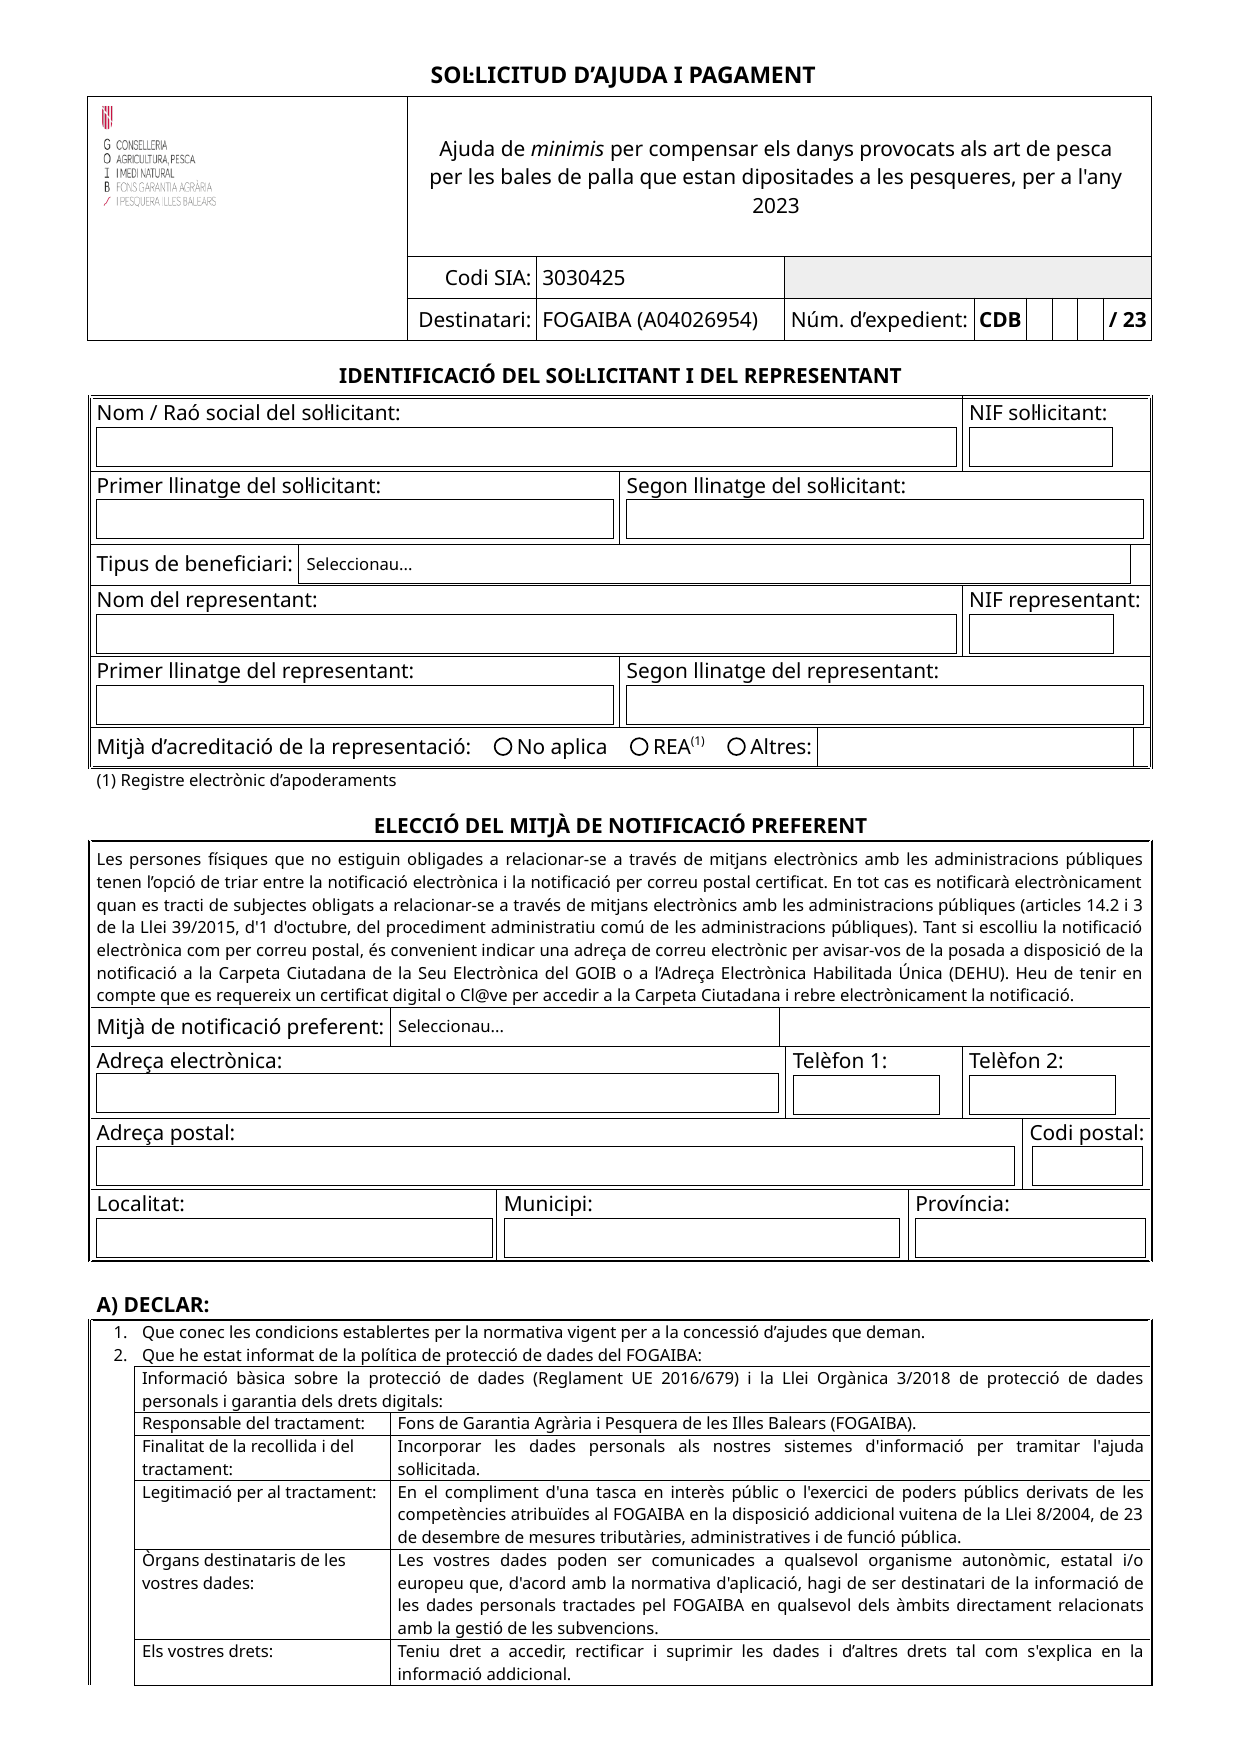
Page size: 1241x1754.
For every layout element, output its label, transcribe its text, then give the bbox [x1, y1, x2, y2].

table_cell NIF sol·licitant: [963, 395, 1152, 471]
table_cell Núm. d’expedient: [785, 299, 974, 340]
table_header [88, 97, 235, 214]
table_cell ELECCIÓ DEL MITJÀ DE NOTIFICACIÓ PREFERENT [89, 811, 1152, 839]
table_cell 2. [91, 1344, 134, 1685]
table_header Ajuda de minimis per compensar els danys provocats als art de pesca per les bales de palla que estan dipositades a les pesqueres, per a l'any 2023 [408, 97, 1151, 256]
table_cell Segon llinatge del representant: [620, 657, 1150, 727]
table_cell [1027, 299, 1052, 340]
table_cell Adreça postal: [90, 1118, 1022, 1189]
table_header [235, 97, 407, 243]
table_cell [1078, 299, 1103, 340]
table_cell Fons de Garantia Agrària i Pesquera de les Illes Balears (FOGAIBA). [391, 1412, 1151, 1435]
table_cell Localitat: [90, 1189, 496, 1259]
table_cell / 23 [1104, 299, 1151, 340]
table_cell [785, 257, 1151, 298]
table_cell Mitjà de notificació preferent: [90, 1007, 390, 1046]
table_cell Codi SIA: [408, 257, 536, 298]
table_cell Nom / Raó social del sol·licitant: [89, 395, 962, 471]
table_cell [1053, 299, 1077, 340]
table_cell Que he estat informat de la política de protecció de dades del FOGAIBA: [135, 1344, 1151, 1366]
table_cell Destinatari: [408, 299, 536, 340]
table_cell Tipus de beneficiari: [91, 545, 1150, 585]
table_cell Teniu dret a accedir, rectificar i suprimir les dades i d’altres drets tal com s'explica en la informació addicional. [391, 1639, 1151, 1685]
table_cell Les persones físiques que no estiguin obligades a relacionar-se a través de mitjans electrònics amb les administracions públiques tenen l’opció de triar entre la notificació electrònica i la notificació per correu postal certificat. En tot cas es notificarà electrònicament quan es tracti de subjectes obligats a relacionar-se a través de mitjans electrònics amb les administracions públiques (articles 14.2 i 3 de la Llei 39/2015, d'1 d'octubre, del procediment administratiu comú de les administracions públiques). Tant si escolliu la notificació electrònica com per correu postal, és convenient indicar una adreça de correu electrònic per avisar-vos de la posada a disposició de la notificació a la Carpeta Ciutadana de la Seu Electrònica del GOIB o a l’Adreça Electrònica Habilitada Única (DEHU). Heu de tenir en compte que es requereix un certificat digital o Cl@ve per accedir a la Carpeta Ciutadana i rebre electrònicament la notificació. [90, 840, 1151, 1007]
table_cell Òrgans destinataris de les vostres dades: [135, 1550, 390, 1639]
table_cell 1. [89, 1319, 134, 1344]
table_cell CDB [975, 299, 1026, 340]
table_cell [88, 244, 407, 340]
table_cell FOGAIBA (A04026954) [537, 299, 784, 340]
table_cell Telèfon 2: [963, 1046, 1151, 1118]
table_cell [780, 1007, 1151, 1046]
table_cell [89, 1260, 1152, 1290]
picture [94, 98, 226, 215]
table_header [88, 215, 235, 243]
table_cell NIF representant: [963, 586, 1150, 656]
table_cell Responsable del tractament: [135, 1413, 390, 1435]
table_cell [89, 791, 1152, 811]
table_cell Que conec les condicions establertes per la normativa vigent per a la concessió d’ajudes que deman. [135, 1319, 1152, 1344]
table_cell (1) Registre electrònic d’apoderaments [89, 766, 1152, 791]
table_header IDENTIFICACIÓ DEL SOL·LICITANT I DEL REPRESENTANT [89, 361, 1152, 395]
table_cell Segon llinatge del sol·licitant: [620, 472, 1150, 544]
table_cell Legitimació per al tractament: [135, 1481, 390, 1548]
table_cell Adreça electrònica: [90, 1046, 785, 1118]
table_cell a) DECLAR: [89, 1290, 1152, 1319]
table_cell Primer llinatge del representant: [91, 657, 619, 727]
table_cell Incorporar les dades personals als nostres sistemes d'informació per tramitar l'ajuda sol·licitada. [391, 1435, 1151, 1480]
table_cell Els vostres drets: [135, 1640, 390, 1685]
table_cell Nom del representant: [91, 586, 962, 656]
table_cell Finalitat de la recollida i del tractament: [135, 1436, 390, 1480]
table_cell Primer llinatge del sol·licitant: [91, 472, 619, 544]
table_cell Província: [909, 1189, 1151, 1259]
title SOL·LICITUD D’AJUDA I PAGAMENT [88, 59, 1152, 90]
table_cell 3030425 [537, 257, 784, 298]
table_cell Informació bàsica sobre la protecció de dades (Reglament UE 2016/679) i la Llei Orgànica 3/2018 de protecció de dades personals i garantia dels drets digitals: [135, 1366, 1151, 1412]
table_cell Mitjà d’acreditació de la representació: No aplica REA(1) Altres: [91, 728, 817, 766]
table_cell Les vostres dades poden ser comunicades a qualsevol organisme autonòmic, estatal i/o europeu que, d'acord amb la normativa d'aplicació, hagi de ser destinatari de la informació de les dades personals tractades pel FOGAIBA en qualsevol dels àmbits directament relacionats amb la gestió de les subvencions. [391, 1549, 1151, 1639]
table_cell En el compliment d'una tasca en interès públic o l'exercici de poders públics derivats de les competències atribuïdes al FOGAIBA en la disposició addicional vuitena de la Llei 8/2004, de 23 de desembre de mesures tributàries, administratives i de funció pública. [391, 1480, 1151, 1548]
table_cell Codi postal: [1023, 1118, 1151, 1189]
table_cell Telèfon 1: [786, 1047, 962, 1118]
table_cell Municipi: [497, 1190, 908, 1259]
